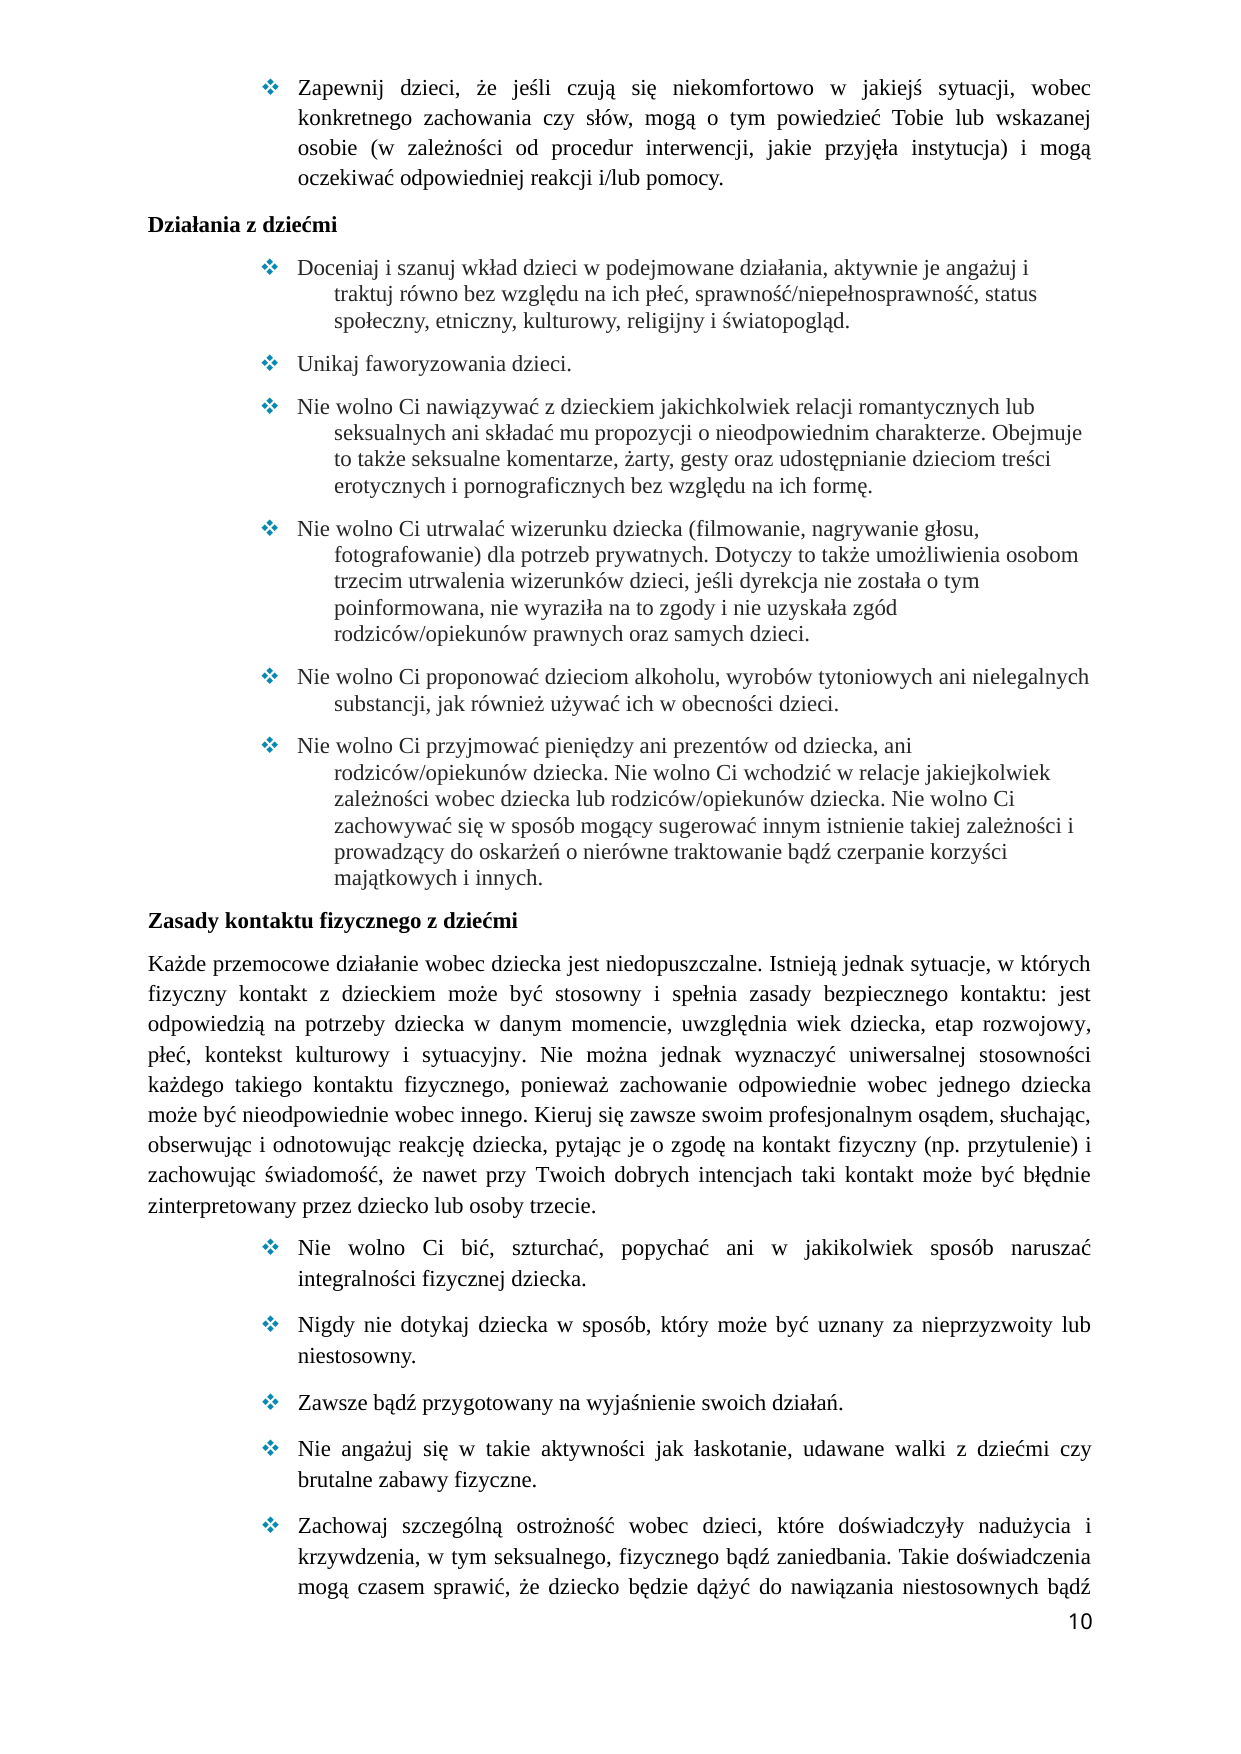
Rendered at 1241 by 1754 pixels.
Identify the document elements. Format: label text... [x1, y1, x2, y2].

text Zasady kontaktu fizycznego z dziećmi [148, 907, 1093, 934]
list Nigdy nie dotykaj dziecka w sposób, który może być uznany za nieprzyzwoity lub niestosowny. [260, 1312, 1093, 1368]
list Nie wolno Ci utrwalać wizerunku dziecka (filmowanie, nagrywanie głosu, fotografowanie) dla potrzeb prywatnych. Dotyczy to także umożliwienia osobom trzecim utrwalenia wizerunków dzieci, jeśli dyrekcja nie została o tym poinformowana, nie wyraziła na to zgody i nie uzyskała zgód rodziców/opiekunów prawnych oraz samych dzieci. [259, 515, 1093, 647]
list Nie wolno Ci nawiązywać z dzieckiem jakichkolwiek relacji romantycznych lub seksualnych ani składać mu propozycji o nieodpowiednim charakterze. Obejmuje to także seksualne komentarze, żarty, gesty oraz udostępnianie dzieciom treści erotycznych i pornograficznych bez względu na ich formę. [259, 393, 1093, 498]
list Zapewnij dzieci, że jeśli czują się niekomfortowo w jakiejś sytuacji, wobec konkretnego zachowania czy słów, mogą o tym powiedzieć Tobie lub wskazanej osobie (w zależności od procedur interwencji, jakie przyjęła instytucja) i mogą oczekiwać odpowiedniej reakcji i/lub pomocy. [260, 74, 1093, 191]
list Doceniaj i szanuj wkład dzieci w podejmowane działania, aktywnie je angażuj i traktuj równo bez względu na ich płeć, sprawność/niepełnosprawność, status społeczny, etniczny, kulturowy, religijny i światopogląd. [259, 254, 1093, 333]
list Nie wolno Ci proponować dzieciom alkoholu, wyrobów tytoniowych ani nielegalnych substancji, jak również używać ich w obecności dzieci. [259, 663, 1093, 716]
list Unikaj faworyzowania dzieci. [259, 350, 1093, 376]
list Nie wolno Ci przyjmować pieniędzy ani prezentów od dziecka, ani rodziców/opiekunów dziecka. Nie wolno Ci wchodzić w relacje jakiejkolwiek zależności wobec dziecka lub rodziców/opiekunów dziecka. Nie wolno Ci zachowywać się w sposób mogący sugerować innym istnienie takiej zależności i prowadzący do oskarżeń o nierówne traktowanie bądź czerpanie korzyści majątkowych i innych. [259, 733, 1093, 891]
list Nie wolno Ci bić, szturchać, popychać ani w jakikolwiek sposób naruszać integralności fizycznej dziecka. [260, 1234, 1093, 1291]
list Zawsze bądź przygotowany na wyjaśnienie swoich działań. [260, 1389, 1093, 1415]
list Nie angażuj się w takie aktywności jak łaskotanie, udawane walki z dziećmi czy brutalne zabawy fizyczne. [260, 1436, 1093, 1492]
text Działania z dziećmi [148, 211, 1093, 238]
text Każde przemocowe działanie wobec dziecka jest niedopuszczalne. Istnieją jednak sytuacje, w których fizyczny kontakt z dzieckiem może być stosowny i spełnia zasady bezpiecznego kontaktu: jest odpowiedzią na potrzeby dziecka w danym momencie, uwzględnia wiek dziecka, etap rozwojowy, płeć, kontekst kulturowy i sytuacyjny. Nie można jednak wyznaczyć uniwersalnej stosowności każdego takiego kontaktu fizycznego, ponieważ zachowanie odpowiednie wobec jednego dziecka może być nieodpowiednie wobec innego. Kieruj się zawsze swoim profesjonalnym osądem, słuchając, obserwując i odnotowując reakcję dziecka, pytając je o zgodę na kontakt fizyczny (np. przytulenie) i zachowując świadomość, że nawet przy Twoich dobrych intencjach taki kontakt może być błędnie zinterpretowany przez dziecko lub osoby trzecie. [148, 950, 1093, 1218]
list Zachowaj szczególną ostrożność wobec dzieci, które doświadczyły nadużycia i krzywdzenia, w tym seksualnego, fizycznego bądź zaniedbania. Takie doświadczenia mogą czasem sprawić, że dziecko będzie dążyć do nawiązania niestosownych bądź [260, 1513, 1093, 1599]
